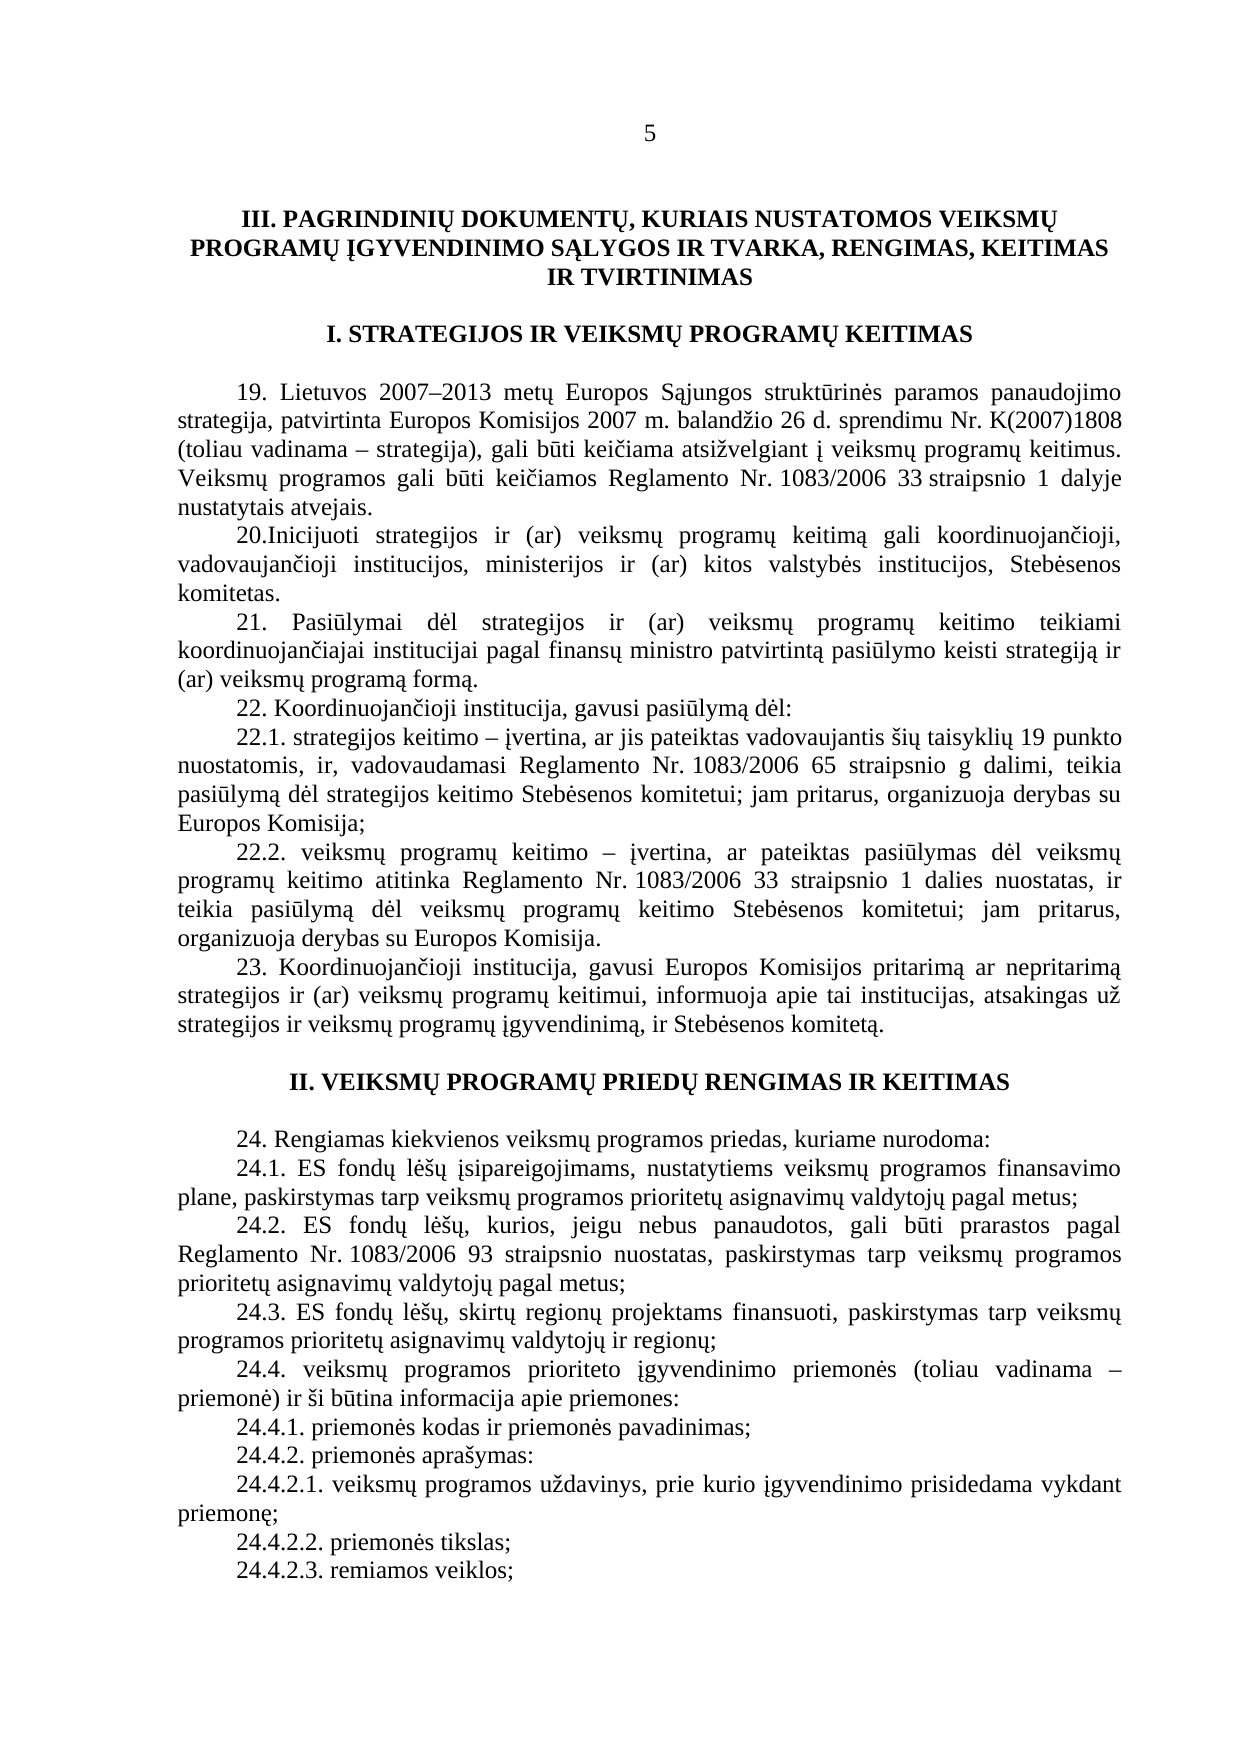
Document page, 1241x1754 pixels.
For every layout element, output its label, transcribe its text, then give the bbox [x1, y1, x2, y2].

text 22.2. veiksmų programų keitimo – įvertina, ar pateiktas pasiūlymas dėl veiksmų programų keitimo atitinka Reglamento Nr. 1083/2006 33 straipsnio 1 dalies nuostatas, ir teikia pasiūlymą dėl veiksmų programų keitimo Stebėsenos komitetui; jam pritarus, organizuoja derybas su Europos Komisija. [177, 837, 1122, 952]
text 24.4.2.3. remiamos veiklos; [177, 1556, 1122, 1584]
text 22. Koordinuojančioji institucija, gavusi pasiūlymą dėl: [177, 693, 1122, 722]
text 22.1. strategijos keitimo – įvertina, ar jis pateiktas vadovaujantis šių taisyklių 19 punkto nuostatomis, ir, vadovaudamasi Reglamento Nr. 1083/2006 65 straipsnio g dalimi, teikia pasiūlymą dėl strategijos keitimo Stebėsenos komitetui; jam pritarus, organizuoja derybas su Europos Komisija; [177, 722, 1122, 837]
text 24.4.2. priemonės aprašymas: [177, 1441, 1122, 1469]
text II. VEIKSMŲ PROGRAMŲ PRIEDŲ RENGIMAS IR KEITIMAS [177, 1067, 1122, 1096]
text 21. Pasiūlymai dėl strategijos ir (ar) veiksmų programų keitimo teikiami koordinuojančiajai institucijai pagal finansų ministro patvirtintą pasiūlymo keisti strategiją ir (ar) veiksmų programą formą. [177, 607, 1122, 693]
text 24.4. veiksmų programos prioriteto įgyvendinimo priemonės (toliau vadinama – priemonė) ir ši būtina informacija apie priemones: [177, 1354, 1122, 1412]
text 24.3. ES fondų lėšų, skirtų regionų projektams finansuoti, paskirstymas tarp veiksmų programos prioritetų asignavimų valdytojų ir regionų; [177, 1297, 1122, 1354]
text 24.4.1. priemonės kodas ir priemonės pavadinimas; [177, 1412, 1122, 1441]
text 24.2. ES fondų lėšų, kurios, jeigu nebus panaudotos, gali būti prarastos pagal Reglamento Nr. 1083/2006 93 straipsnio nuostatas, paskirstymas tarp veiksmų programos prioritetų asignavimų valdytojų pagal metus; [177, 1211, 1122, 1297]
text 19. Lietuvos 2007–2013 metų Europos Sąjungos struktūrinės paramos panaudojimo strategija, patvirtinta Europos Komisijos 2007 m. balandžio 26 d. sprendimu Nr. K(2007)1808 (toliau vadinama – strategija), gali būti keičiama atsižvelgiant į veiksmų programų keitimus. Veiksmų programos gali būti keičiamos Reglamento Nr. 1083/2006 33 straipsnio 1 dalyje nustatytais atvejais. [177, 377, 1122, 521]
text I. STRATEGIJOS IR VEIKSMŲ PROGRAMŲ KEITIMAS [177, 319, 1122, 348]
text 20.Inicijuoti strategijos ir (ar) veiksmų programų keitimą gali koordinuojančioji, vadovaujančioji institucijos, ministerijos ir (ar) kitos valstybės institucijos, Stebėsenos komitetas. [177, 521, 1122, 607]
text 24. Rengiamas kiekvienos veiksmų programos priedas, kuriame nurodoma: [177, 1124, 1122, 1153]
text 24.1. ES fondų lėšų įsipareigojimams, nustatytiems veiksmų programos finansavimo plane, paskirstymas tarp veiksmų programos prioritetų asignavimų valdytojų pagal metus; [177, 1153, 1122, 1211]
text 23. Koordinuojančioji institucija, gavusi Europos Komisijos pritarimą ar nepritarimą strategijos ir (ar) veiksmų programų keitimui, informuoja apie tai institucijas, atsakingas už strategijos ir veiksmų programų įgyvendinimą, ir Stebėsenos komitetą. [177, 952, 1122, 1038]
text 24.4.2.2. priemonės tikslas; [177, 1527, 1122, 1556]
text III. pagrindinių dokumentų, KURIAIS nustatOMOS veiksmų programų įgyvendinimo sąlygOs ir tvarkA, rengimas, keitimas ir tvirtinimas [177, 204, 1122, 291]
text 24.4.2.1. veiksmų programos uždavinys, prie kurio įgyvendinimo prisidedama vykdant priemonę; [177, 1469, 1122, 1527]
